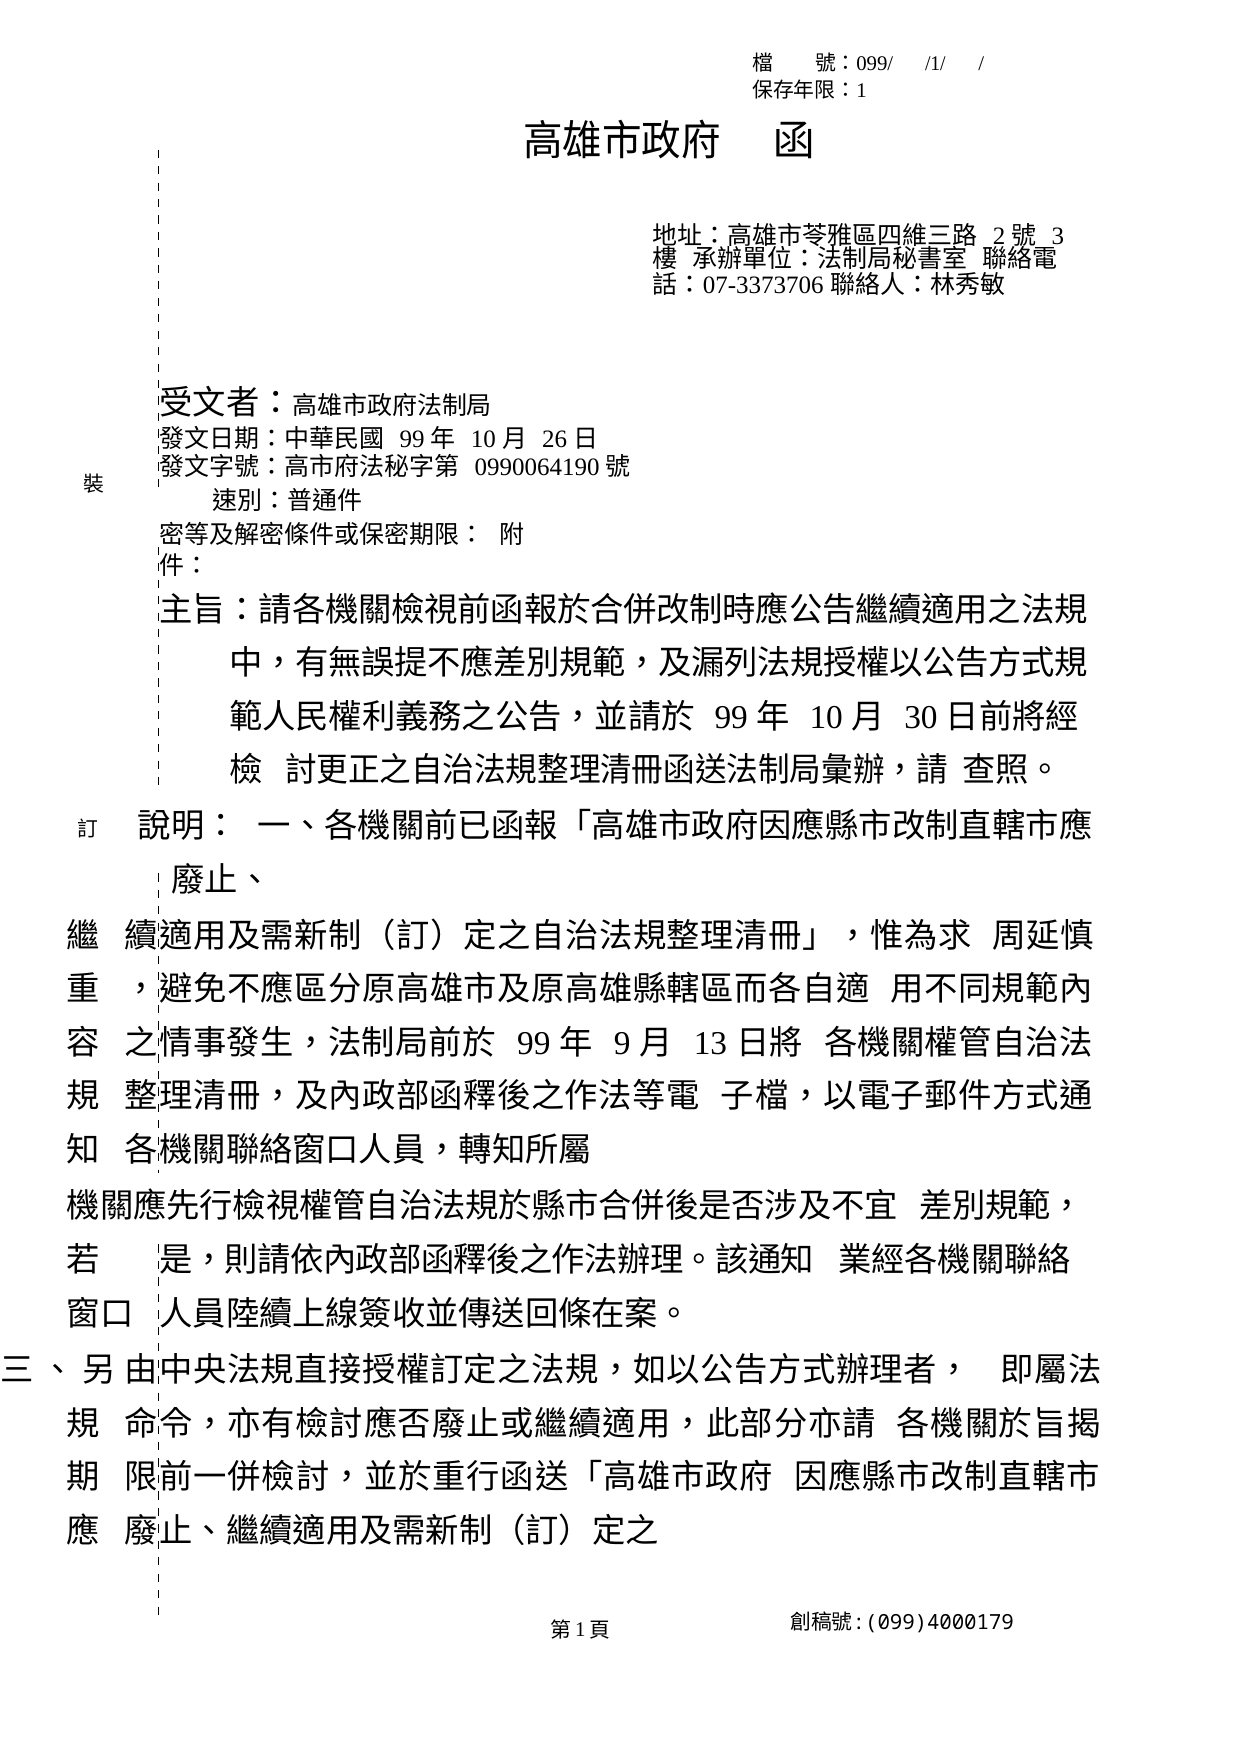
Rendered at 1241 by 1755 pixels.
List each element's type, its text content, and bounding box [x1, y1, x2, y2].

text 繼續適用及需新制（訂）定之自治法規整理清冊」，惟為求 周延慎重，避免不應區分原高雄市及原高雄縣轄區而各自適 用不同規範內容之情事發生，法制局前於 99 年 9 月 13 日將 各機關權管自治法規整理清冊，及內政部函釋後之作法等電 子檔，以電子郵件方式通知各機關聯絡窗口人員，轉知所屬 [67, 912, 1094, 1171]
text 三、另由中央法規直接授權訂定之法規，如以公告方式辦理者， 即屬法規命令，亦有檢討應否廢止或繼續適用，此部分亦請 各機關於旨揭期限前一併檢討，並於重行函送「高雄市政府 因應縣市改制直轄市應廢止、繼續適用及需新制（訂）定之 [0, 1345, 1102, 1553]
text 密等及解密條件或保密期限： 附件： [138, 518, 536, 581]
text 訂 說明： 一、各機關前已函報「高雄市政府因應縣市改制直轄市應廢止、 [77, 802, 1102, 901]
text 高雄市政府 函 [523, 111, 1113, 167]
text 第1頁 創稿號:(099)4000179 [550, 1607, 1113, 1644]
text 檔 號：099/ /1/ / [752, 49, 1113, 76]
text 裝 速別：普通件 [83, 481, 1113, 516]
text 地址：高雄市苓雅區四維三路 2 號 3 樓 承辦單位：法制局秘書室 聯絡電話：07-3373706 聯絡人：林秀敏 [653, 224, 1078, 301]
text 受文者：高雄市政府法制局 [138, 380, 1113, 423]
text 主旨：請各機關檢視前函報於合併改制時應公告繼續適用之法規 中，有無誤提不應差別規範，及漏列法規授權以公告方式規 範人民權利義務之公告，並請於 99 年 10 月 30 日前將經檢 討更正之自治法規整理清冊函送法制局彙辦，請 查照。 [138, 586, 1093, 792]
text 發文日期：中華民國 99 年 10 月 26 日 [138, 423, 1113, 454]
text 發文字號：高市府法秘字第 0990064190 號 [138, 454, 1113, 481]
text 保存年限：1 [752, 76, 1113, 103]
text 線 機關應先行檢視權管自治法規於縣市合併後是否涉及不宜 差別規範，若是，則請依內政部函釋後之作法辦理。該通知 業經各機關聯絡窗口人員陸續上線簽收並傳送回條在案。 [0, 1181, 1093, 1335]
